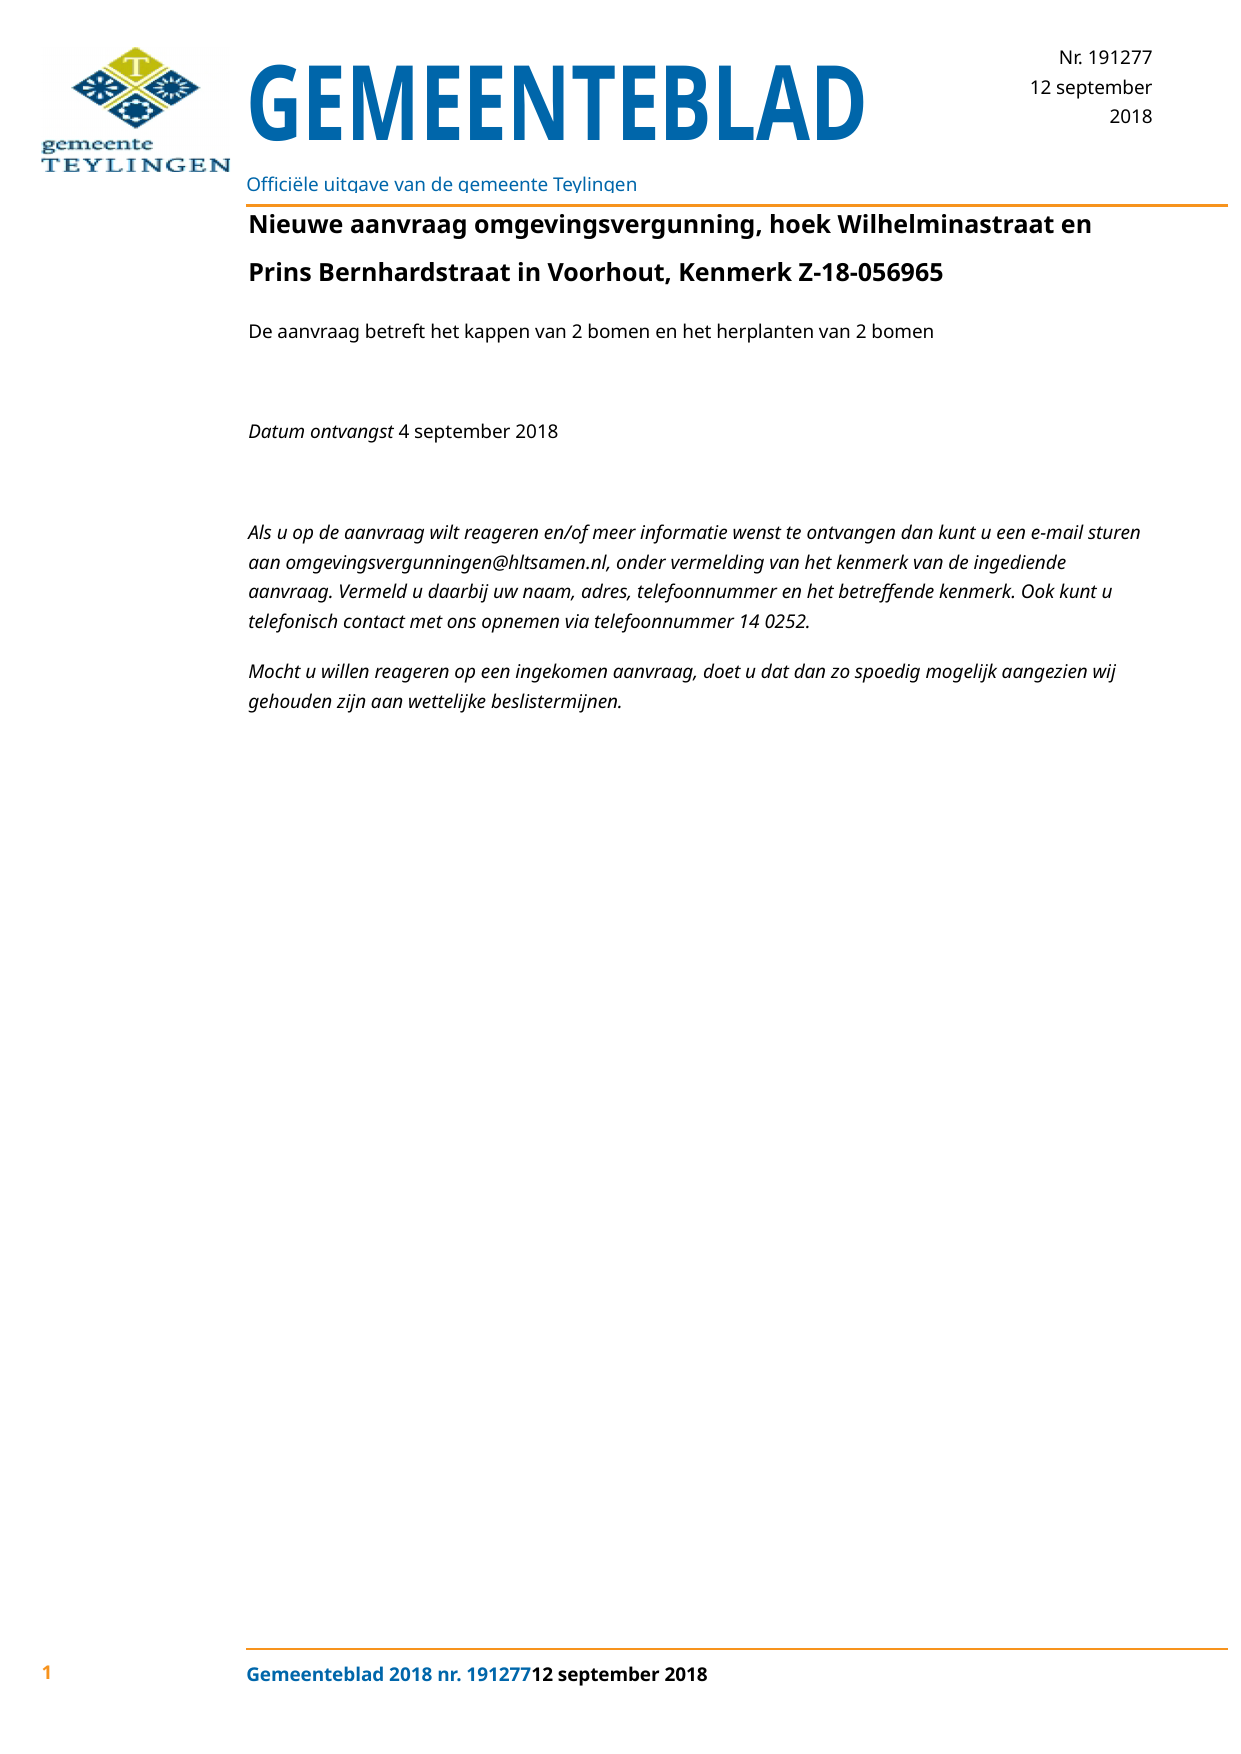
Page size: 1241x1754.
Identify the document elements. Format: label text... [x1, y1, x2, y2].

text Nieuwe aanvraag omgevingsvergunning, hoek Wilhelminastraat en Prins Bernhardstraat in Voorhout, Kenmerk Z-18-056965 [248, 207, 1152, 288]
text Datum ontvangst 4 september 2018 [248, 419, 1152, 444]
text Mocht u willen reageren op een ingekomen aanvraag, doet u dat dan zo spoedig mogelijk aangezien wij gehouden zijn aan wettelijke beslistermijnen. [248, 659, 1152, 714]
text Als u op de aanvraag wilt reageren en/of meer informatie wenst te ontvangen dan kunt u een e-mail sturen aan omgevingsvergunningen@hltsamen.nl, onder vermelding van het kenmerk van de ingediende aanvraag. Vermeld u daarbij uw naam, adres, telefoonnummer en het betreffende kenmerk. Ook kunt u telefonisch contact met ons opnemen via telefoonnummer 14 0252. [248, 519, 1152, 634]
picture [41, 47, 231, 172]
text De aanvraag betreft het kappen van 2 bomen en het herplanten van 2 bomen [248, 318, 1152, 344]
